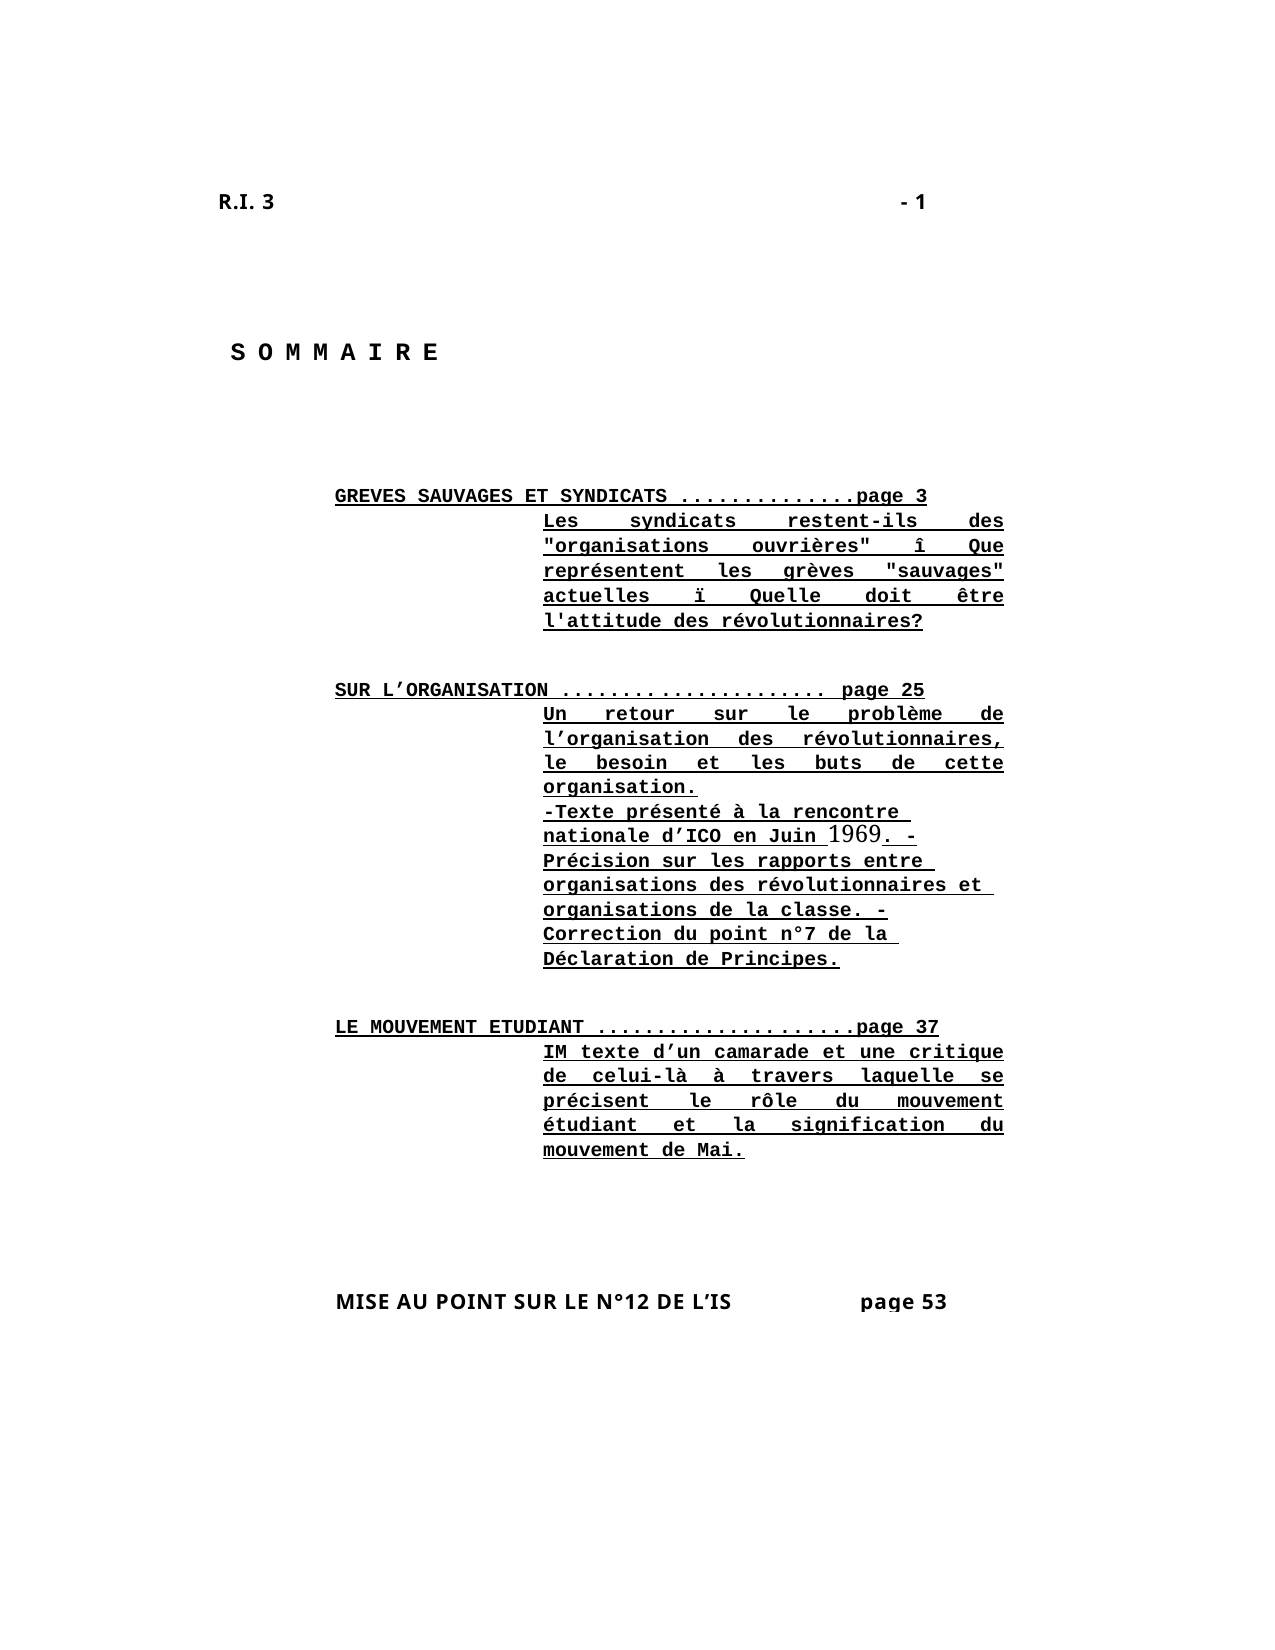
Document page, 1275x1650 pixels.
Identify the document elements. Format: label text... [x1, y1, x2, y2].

text précisent le rôle du mouvement [543, 1086, 1004, 1109]
text IM texte d’un camarade et une critique [543, 1038, 1004, 1060]
text SUR L’ORGANISATION page 25 [334, 676, 1004, 701]
text GREVES SAUVAGES ET SYNDICATS page 3 [334, 482, 1004, 507]
text représentent les grèves "sauvages" [543, 556, 1004, 579]
text Un retour sur le problème de [543, 701, 1004, 722]
text mouvement de Mai. [543, 1135, 1004, 1161]
text LE MOUVEMENT ETUDIANT page 37 [334, 1014, 1004, 1038]
text -Texte présenté à la rencontre nationale d’ICO en Juin 1969. -Précision sur les rapports entre organisations des révolutionnaires et organisations de la classe. -Correction du point n°7 de la Déclaration de Principes. [543, 799, 1004, 970]
text l’organisation des révolutionnaires, [543, 724, 1004, 747]
text "organisations ouvrières" î Que [543, 531, 1004, 554]
text de celui-là à travers laquelle se [543, 1061, 1004, 1084]
text actuelles ï Quelle doit être [543, 581, 1004, 604]
text organisation. [543, 773, 1004, 799]
text SOMMAIRE [230, 340, 1004, 365]
text étudiant et la signification du [543, 1110, 1004, 1133]
text le besoin et les buts de cette [543, 748, 1004, 771]
text Les syndicats restent-ils des [543, 507, 1004, 529]
text l'attitude des révolutionnaires? [543, 606, 1004, 632]
